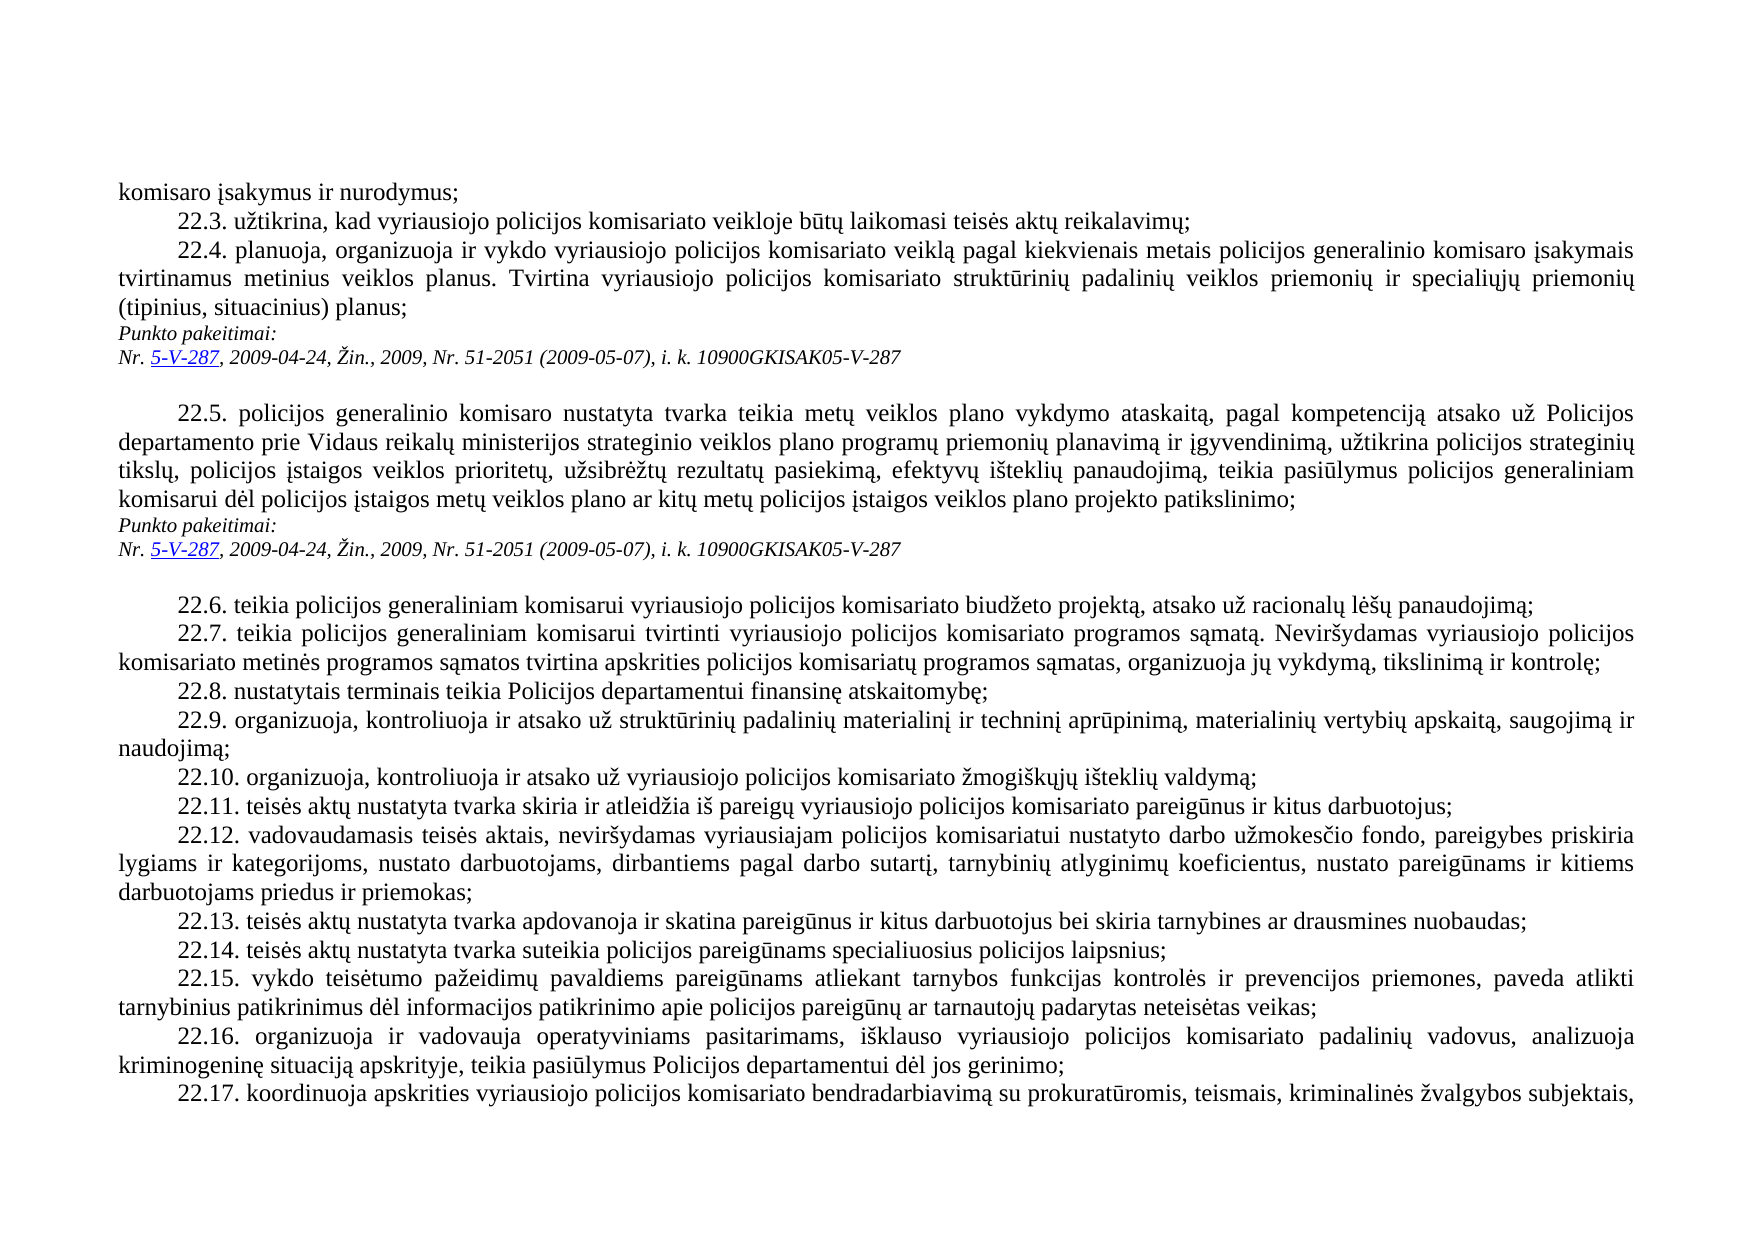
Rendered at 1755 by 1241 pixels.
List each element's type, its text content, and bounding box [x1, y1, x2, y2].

text 22.3. užtikrina, kad vyriausiojo policijos komisariato veikloje būtų laikomasi teisės aktų reikalavimų; [118, 206, 1636, 235]
text 22.10. organizuoja, kontroliuoja ir atsako už vyriausiojo policijos komisariato žmogiškųjų išteklių valdymą; [118, 762, 1636, 791]
text 22.14. teisės aktų nustatyta tvarka suteikia policijos pareigūnams specialiuosius policijos laipsnius; [118, 935, 1636, 963]
text Nr. 5-V-287, 2009-04-24, Žin., 2009, Nr. 51-2051 (2009-05-07), i. k. 10900GKISAK05-V-287 [118, 345, 1636, 369]
text Nr. 5-V-287, 2009-04-24, Žin., 2009, Nr. 51-2051 (2009-05-07), i. k. 10900GKISAK05-V-287 [118, 537, 1636, 561]
text 22.6. teikia policijos generaliniam komisarui vyriausiojo policijos komisariato biudžeto projektą, atsako už racionalų lėšų panaudojimą; [118, 590, 1636, 618]
text Punkto pakeitimai: [118, 513, 1636, 537]
text 22.9. organizuoja, kontroliuoja ir atsako už struktūrinių padalinių materialinį ir techninį aprūpinimą, materialinių vertybių apskaitą, saugojimą ir naudojimą; [118, 705, 1636, 762]
text Punkto pakeitimai: [118, 321, 1636, 345]
text 22.13. teisės aktų nustatyta tvarka apdovanoja ir skatina pareigūnus ir kitus darbuotojus bei skiria tarnybines ar drausmines nuobaudas; [118, 906, 1636, 935]
text 22.8. nustatytais terminais teikia Policijos departamentui finansinę atskaitomybę; [118, 676, 1636, 705]
text 22.15. vykdo teisėtumo pažeidimų pavaldiems pareigūnams atliekant tarnybos funkcijas kontrolės ir prevencijos priemones, paveda atlikti tarnybinius patikrinimus dėl informacijos patikrinimo apie policijos pareigūnų ar tarnautojų padarytas neteisėtas veikas; [118, 963, 1636, 1021]
text komisaro įsakymus ir nurodymus; [118, 177, 1636, 206]
text 22.16. organizuoja ir vadovauja operatyviniams pasitarimams, išklauso vyriausiojo policijos komisariato padalinių vadovus, analizuoja kriminogeninę situaciją apskrityje, teikia pasiūlymus Policijos departamentui dėl jos gerinimo; [118, 1021, 1636, 1078]
text 22.11. teisės aktų nustatyta tvarka skiria ir atleidžia iš pareigų vyriausiojo policijos komisariato pareigūnus ir kitus darbuotojus; [118, 791, 1636, 820]
text 22.4. planuoja, organizuoja ir vykdo vyriausiojo policijos komisariato veiklą pagal kiekvienais metais policijos generalinio komisaro įsakymais tvirtinamus metinius veiklos planus. Tvirtina vyriausiojo policijos komisariato struktūrinių padalinių veiklos priemonių ir specialiųjų priemonių (tipinius, situacinius) planus; [118, 235, 1636, 321]
text 22.12. vadovaudamasis teisės aktais, neviršydamas vyriausiajam policijos komisariatui nustatyto darbo užmokesčio fondo, pareigybes priskiria lygiams ir kategorijoms, nustato darbuotojams, dirbantiems pagal darbo sutartį, tarnybinių atlyginimų koeficientus, nustato pareigūnams ir kitiems darbuotojams priedus ir priemokas; [118, 820, 1636, 906]
text 22.5. policijos generalinio komisaro nustatyta tvarka teikia metų veiklos plano vykdymo ataskaitą, pagal kompetenciją atsako už Policijos departamento prie Vidaus reikalų ministerijos strateginio veiklos plano programų priemonių planavimą ir įgyvendinimą, užtikrina policijos strateginių tikslų, policijos įstaigos veiklos prioritetų, užsibrėžtų rezultatų pasiekimą, efektyvų išteklių panaudojimą, teikia pasiūlymus policijos generaliniam komisarui dėl policijos įstaigos metų veiklos plano ar kitų metų policijos įstaigos veiklos plano projekto patikslinimo; [118, 398, 1636, 513]
text 22.7. teikia policijos generaliniam komisarui tvirtinti vyriausiojo policijos komisariato programos sąmatą. Neviršydamas vyriausiojo policijos komisariato metinės programos sąmatos tvirtina apskrities policijos komisariatų programos sąmatas, organizuoja jų vykdymą, tikslinimą ir kontrolę; [118, 618, 1636, 676]
text 22.17. koordinuoja apskrities vyriausiojo policijos komisariato bendradarbiavimą su prokuratūromis, teismais, kriminalinės žvalgybos subjektais, [118, 1078, 1636, 1107]
